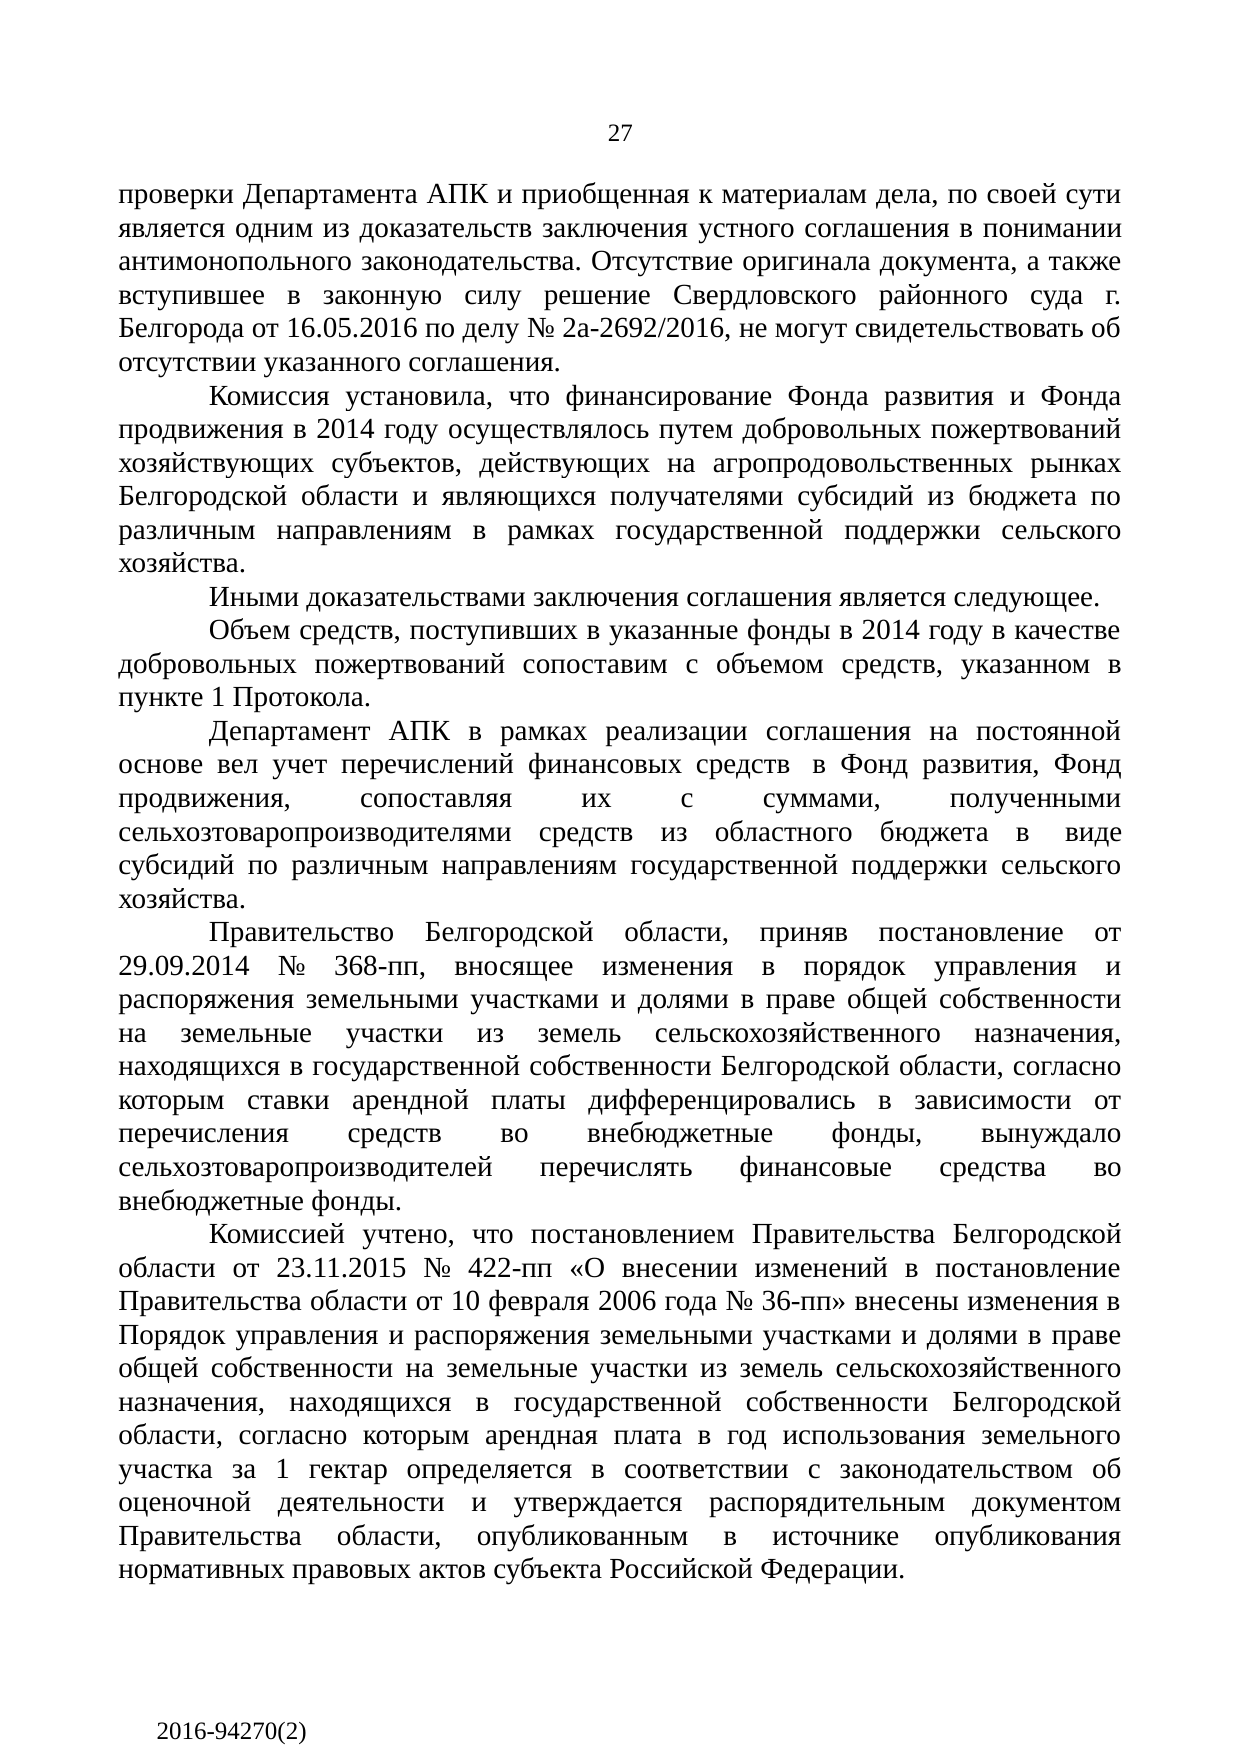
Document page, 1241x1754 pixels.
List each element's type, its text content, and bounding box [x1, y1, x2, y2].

text Комиссией учтено, что постановлением Правительства Белгородской области от 23.11.2015 № 422-пп «О внесении изменений в постановление Правительства области от 10 февраля 2006 года № 36-пп» внесены изменения в Порядок управления и распоряжения земельными участками и долями в праве общей собственности на земельные участки из земель сельскохозяйственного назначения, находящихся в государственной собственности Белгородской области, согласно которым арендная плата в год использования земельного участка за 1 гектар определяется в соответствии с законодательством об оценочной деятельности и утверждается распорядительным документом Правительства области, опубликованным в источнике опубликования нормативных правовых актов субъекта Российской Федерации. [118, 1216, 1122, 1585]
text Комиссия установила, что финансирование Фонда развития и Фонда продвижения в 2014 году осуществлялось путем добровольных пожертвований хозяйствующих субъектов, действующих на агропродовольственных рынках Белгородской области и являющихся получателями субсидий из бюджета по различным направлениям в рамках государственной поддержки сельского хозяйства. [118, 378, 1122, 579]
text Объем средств, поступивших в указанные фонды в 2014 году в качестве добровольных пожертвований сопоставим с объемом средств, указанном в пункте 1 Протокола. [118, 612, 1122, 713]
text проверки Департамента АПК и приобщенная к материалам дела, по своей сути является одним из доказательств заключения устного соглашения в понимании антимонопольного законодательства. Отсутствие оригинала документа, а также вступившее в законную силу решение Свердловского районного суда г. Белгорода от 16.05.2016 по делу № 2а-2692/2016, не могут свидетельствовать об отсутствии указанного соглашения. [118, 176, 1122, 378]
text Иными доказательствами заключения соглашения является следующее. [118, 579, 1122, 612]
text Правительство Белгородской области, приняв постановление от 29.09.2014 № 368-пп, вносящее изменения в порядок управления и распоряжения земельными участками и долями в праве общей собственности на земельные участки из земель сельскохозяйственного назначения, находящихся в государственной собственности Белгородской области, согласно которым ставки арендной платы дифференцировались в зависимости от перечисления средств во внебюджетные фонды, вынуждало сельхозтоваропроизводителей перечислять финансовые средства во внебюджетные фонды. [118, 914, 1122, 1216]
text Департамент АПК в рамках реализации соглашения на постоянной основе вел учет перечислений финансовых средств в Фонд развития, Фонд продвижения, сопоставляя их с суммами, полученными сельхозтоваропроизводителями средств из областного бюджета в виде субсидий по различным направлениям государственной поддержки сельского хозяйства. [118, 713, 1122, 914]
